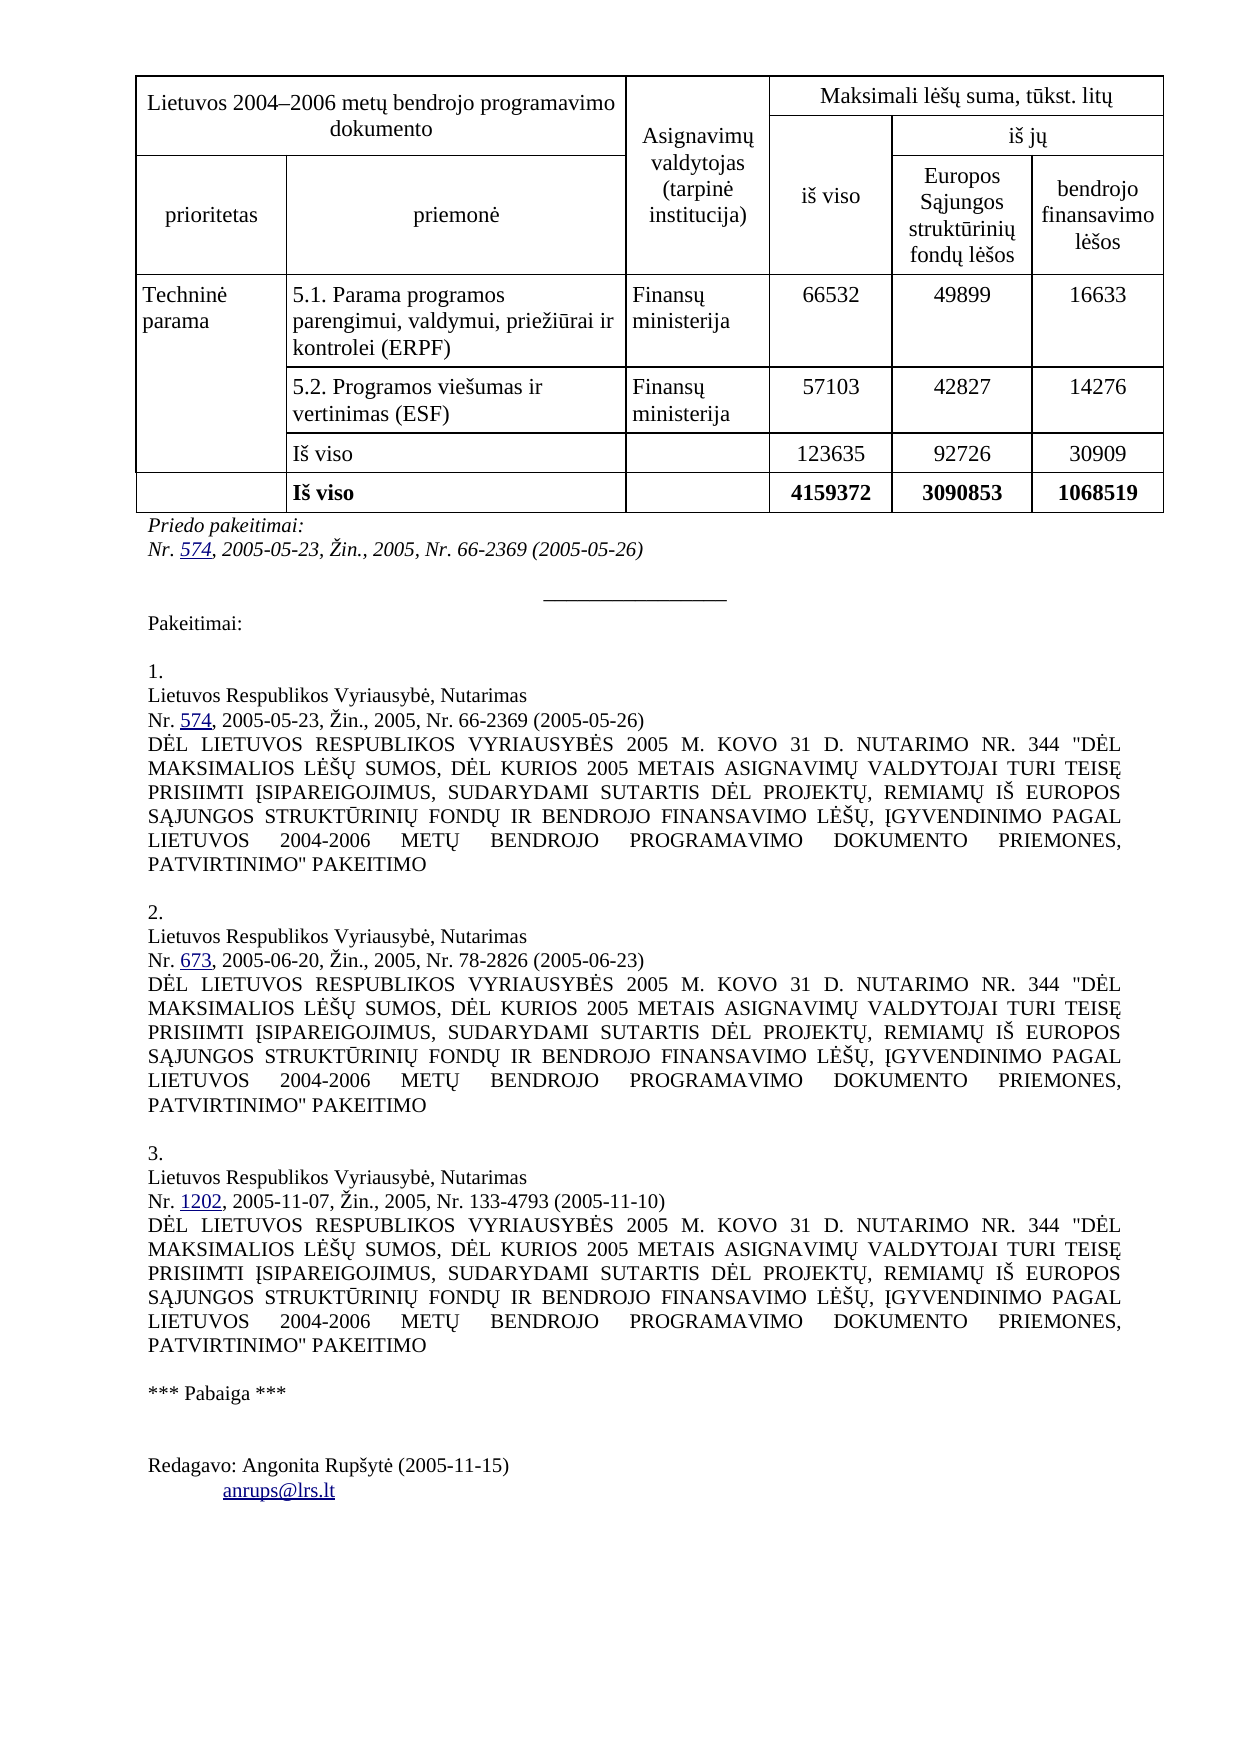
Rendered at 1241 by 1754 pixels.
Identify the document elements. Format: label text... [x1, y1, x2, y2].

text Pakeitimai: [148, 611, 1122, 635]
text 2. [148, 900, 1122, 924]
text Redagavo: Angonita Rupšytė (2005-11-15) [148, 1453, 1122, 1477]
text Priedo pakeitimai: [148, 513, 1122, 537]
text Lietuvos Respublikos Vyriausybė, Nutarimas [148, 1165, 1122, 1189]
table_cell 14276 [1033, 368, 1163, 432]
text –––––––––––––––– [148, 585, 1122, 611]
table_cell Finansų ministerija [627, 368, 769, 432]
table_cell Finansų ministerija [627, 275, 769, 366]
text 1. [148, 659, 1122, 683]
table_cell [627, 473, 769, 512]
text Lietuvos Respublikos Vyriausybė, Nutarimas [148, 683, 1122, 707]
table_cell 5.1. Parama programos parengimui, valdymui, priežiūrai ir kontrolei (ERPF) [287, 275, 625, 366]
table_cell Europos Sąjungos struktūrinių fondų lėšos [893, 156, 1031, 273]
table_cell prioritetas [137, 156, 286, 273]
table_cell 42827 [893, 368, 1031, 432]
table_cell 92726 [893, 434, 1031, 472]
text DĖL LIETUVOS RESPUBLIKOS VYRIAUSYBĖS 2005 M. KOVO 31 D. NUTARIMO NR. 344 "DĖL MAKSIMALIOS LĖŠŲ SUMOS, DĖL KURIOS 2005 METAIS ASIGNAVIMŲ VALDYTOJAI TURI TEISĘ PRISIIMTI ĮSIPAREIGOJIMUS, SUDARYDAMI SUTARTIS DĖL PROJEKTŲ, REMIAMŲ IŠ EUROPOS SĄJUNGOS STRUKTŪRINIŲ FONDŲ IR BENDROJO FINANSAVIMO LĖŠŲ, ĮGYVENDINIMO PAGAL LIETUVOS 2004-2006 METŲ BENDROJO PROGRAMAVIMO DOKUMENTO PRIEMONES, PATVIRTINIMO" PAKEITIMO [148, 732, 1122, 876]
text DĖL LIETUVOS RESPUBLIKOS VYRIAUSYBĖS 2005 M. KOVO 31 D. NUTARIMO NR. 344 "DĖL MAKSIMALIOS LĖŠŲ SUMOS, DĖL KURIOS 2005 METAIS ASIGNAVIMŲ VALDYTOJAI TURI TEISĘ PRISIIMTI ĮSIPAREIGOJIMUS, SUDARYDAMI SUTARTIS DĖL PROJEKTŲ, REMIAMŲ IŠ EUROPOS SĄJUNGOS STRUKTŪRINIŲ FONDŲ IR BENDROJO FINANSAVIMO LĖŠŲ, ĮGYVENDINIMO PAGAL LIETUVOS 2004-2006 METŲ BENDROJO PROGRAMAVIMO DOKUMENTO PRIEMONES, PATVIRTINIMO" PAKEITIMO [148, 1213, 1122, 1357]
table_cell priemonė [287, 156, 625, 273]
table_cell [627, 434, 769, 472]
table_cell 5.2. Programos viešumas ir vertinimas (ESF) [287, 368, 625, 432]
text Nr. 1202, 2005-11-07, Žin., 2005, Nr. 133-4793 (2005-11-10) [148, 1189, 1122, 1213]
table_cell iš jų [893, 116, 1163, 154]
table_cell 66532 [770, 275, 891, 366]
table_header Asignavimų valdytojas (tarpinė institucija) [627, 77, 769, 273]
table_cell bendrojo finansavimo lėšos [1033, 156, 1163, 273]
table_cell Iš viso [287, 434, 625, 472]
table_cell 57103 [770, 368, 891, 432]
table_cell Iš viso [287, 473, 625, 512]
text anrups@lrs.lt [148, 1477, 1122, 1502]
table_cell 123635 [770, 434, 891, 472]
table_cell 4159372 [770, 473, 891, 512]
table_cell 16633 [1033, 275, 1163, 366]
table_cell iš viso [770, 116, 891, 273]
text *** Pabaiga *** [148, 1381, 1122, 1405]
table_cell 30909 [1033, 434, 1163, 472]
text DĖL LIETUVOS RESPUBLIKOS VYRIAUSYBĖS 2005 M. KOVO 31 D. NUTARIMO NR. 344 "DĖL MAKSIMALIOS LĖŠŲ SUMOS, DĖL KURIOS 2005 METAIS ASIGNAVIMŲ VALDYTOJAI TURI TEISĘ PRISIIMTI ĮSIPAREIGOJIMUS, SUDARYDAMI SUTARTIS DĖL PROJEKTŲ, REMIAMŲ IŠ EUROPOS SĄJUNGOS STRUKTŪRINIŲ FONDŲ IR BENDROJO FINANSAVIMO LĖŠŲ, ĮGYVENDINIMO PAGAL LIETUVOS 2004-2006 METŲ BENDROJO PROGRAMAVIMO DOKUMENTO PRIEMONES, PATVIRTINIMO" PAKEITIMO [148, 972, 1122, 1117]
text 3. [148, 1141, 1122, 1165]
table_cell Techninė parama [137, 275, 286, 472]
table_cell [137, 473, 286, 512]
text Nr. 574, 2005-05-23, Žin., 2005, Nr. 66-2369 (2005-05-26) [148, 537, 1122, 561]
text Lietuvos Respublikos Vyriausybė, Nutarimas [148, 924, 1122, 948]
table_header Maksimali lėšų suma, tūkst. litų [770, 77, 1163, 115]
text Nr. 574, 2005-05-23, Žin., 2005, Nr. 66-2369 (2005-05-26) [148, 707, 1122, 732]
table_cell 49899 [893, 275, 1031, 366]
table_header Lietuvos 2004–2006 metų bendrojo programavimo dokumento [137, 77, 625, 154]
table_cell 1068519 [1033, 473, 1163, 512]
text Nr. 673, 2005-06-20, Žin., 2005, Nr. 78-2826 (2005-06-23) [148, 948, 1122, 972]
table_cell 3090853 [893, 473, 1031, 512]
